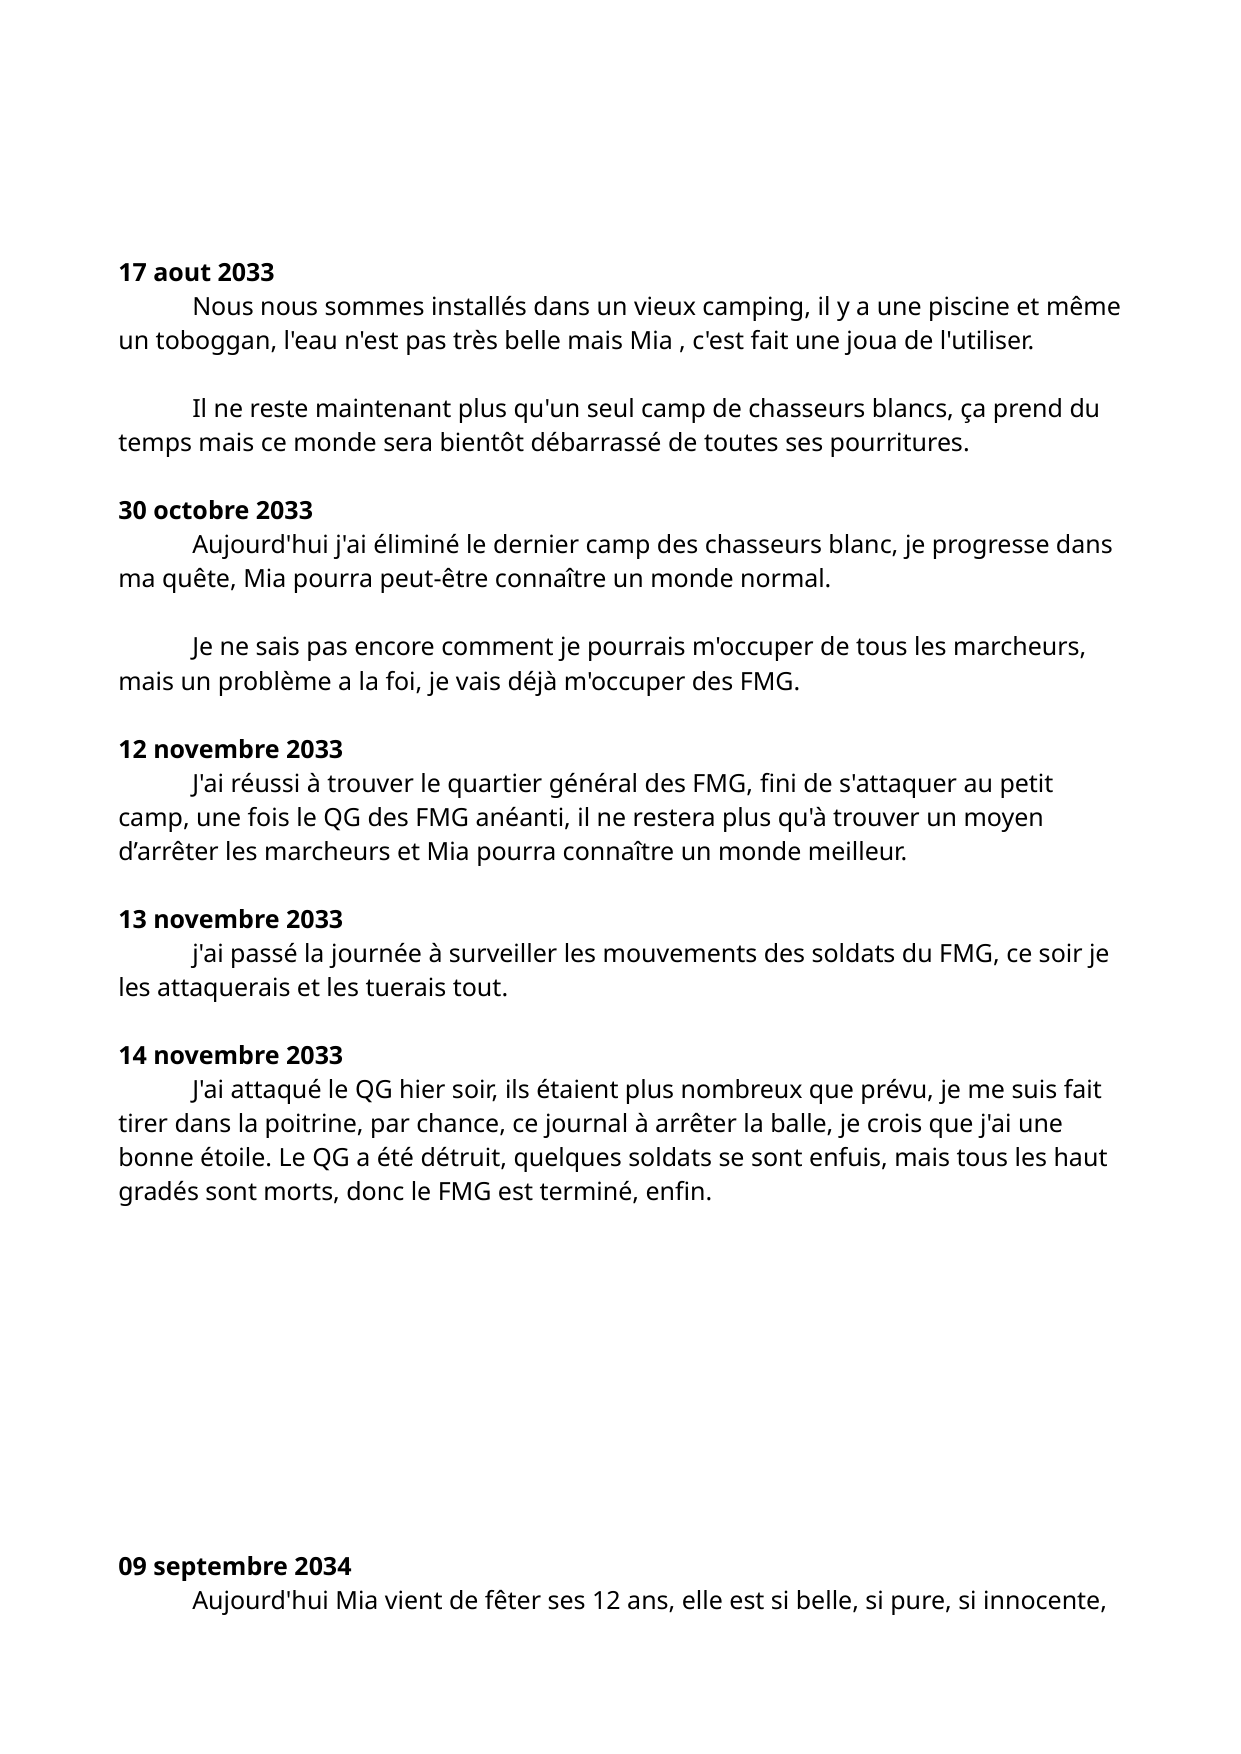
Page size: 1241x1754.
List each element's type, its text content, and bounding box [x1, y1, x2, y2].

text Aujourd'hui j'ai éliminé le dernier camp des chasseurs blanc, je progresse dans ma quête, Mia pourra peut-être connaître un monde normal. [118, 527, 1122, 595]
text 13 novembre 2033 [118, 902, 1122, 936]
text J'ai réussi à trouver le quartier général des FMG, fini de s'attaquer au petit camp, une fois le QG des FMG anéanti, il ne restera plus qu'à trouver un moyen d’arrêter les marcheurs et Mia pourra connaître un monde meilleur. [118, 765, 1122, 867]
text 30 octobre 2033 [118, 493, 1122, 527]
text J'ai attaqué le QG hier soir, ils étaient plus nombreux que prévu, je me suis fait tirer dans la poitrine, par chance, ce journal à arrêter la balle, je crois que j'ai une bonne étoile. Le QG a été détruit, quelques soldats se sont enfuis, mais tous les haut gradés sont morts, donc le FMG est terminé, enfin. [118, 1072, 1122, 1208]
text 12 novembre 2033 [118, 731, 1122, 765]
text 14 novembre 2033 [118, 1038, 1122, 1072]
text 09 septembre 2034 [118, 1549, 1122, 1583]
text Aujourd'hui Mia vient de fêter ses 12 ans, elle est si belle, si pure, si innocente, [118, 1583, 1122, 1617]
text Je ne sais pas encore comment je pourrais m'occuper de tous les marcheurs, mais un problème a la foi, je vais déjà m'occuper des FMG. [118, 629, 1122, 697]
text Il ne reste maintenant plus qu'un seul camp de chasseurs blancs, ça prend du temps mais ce monde sera bientôt débarrassé de toutes ses pourritures. [118, 391, 1122, 459]
text Nous nous sommes installés dans un vieux camping, il y a une piscine et même un toboggan, l'eau n'est pas très belle mais Mia , c'est fait une joua de l'utiliser. [118, 288, 1122, 357]
text j'ai passé la journée à surveiller les mouvements des soldats du FMG, ce soir je les attaquerais et les tuerais tout. [118, 936, 1122, 1004]
text 17 aout 2033 [118, 254, 1122, 288]
